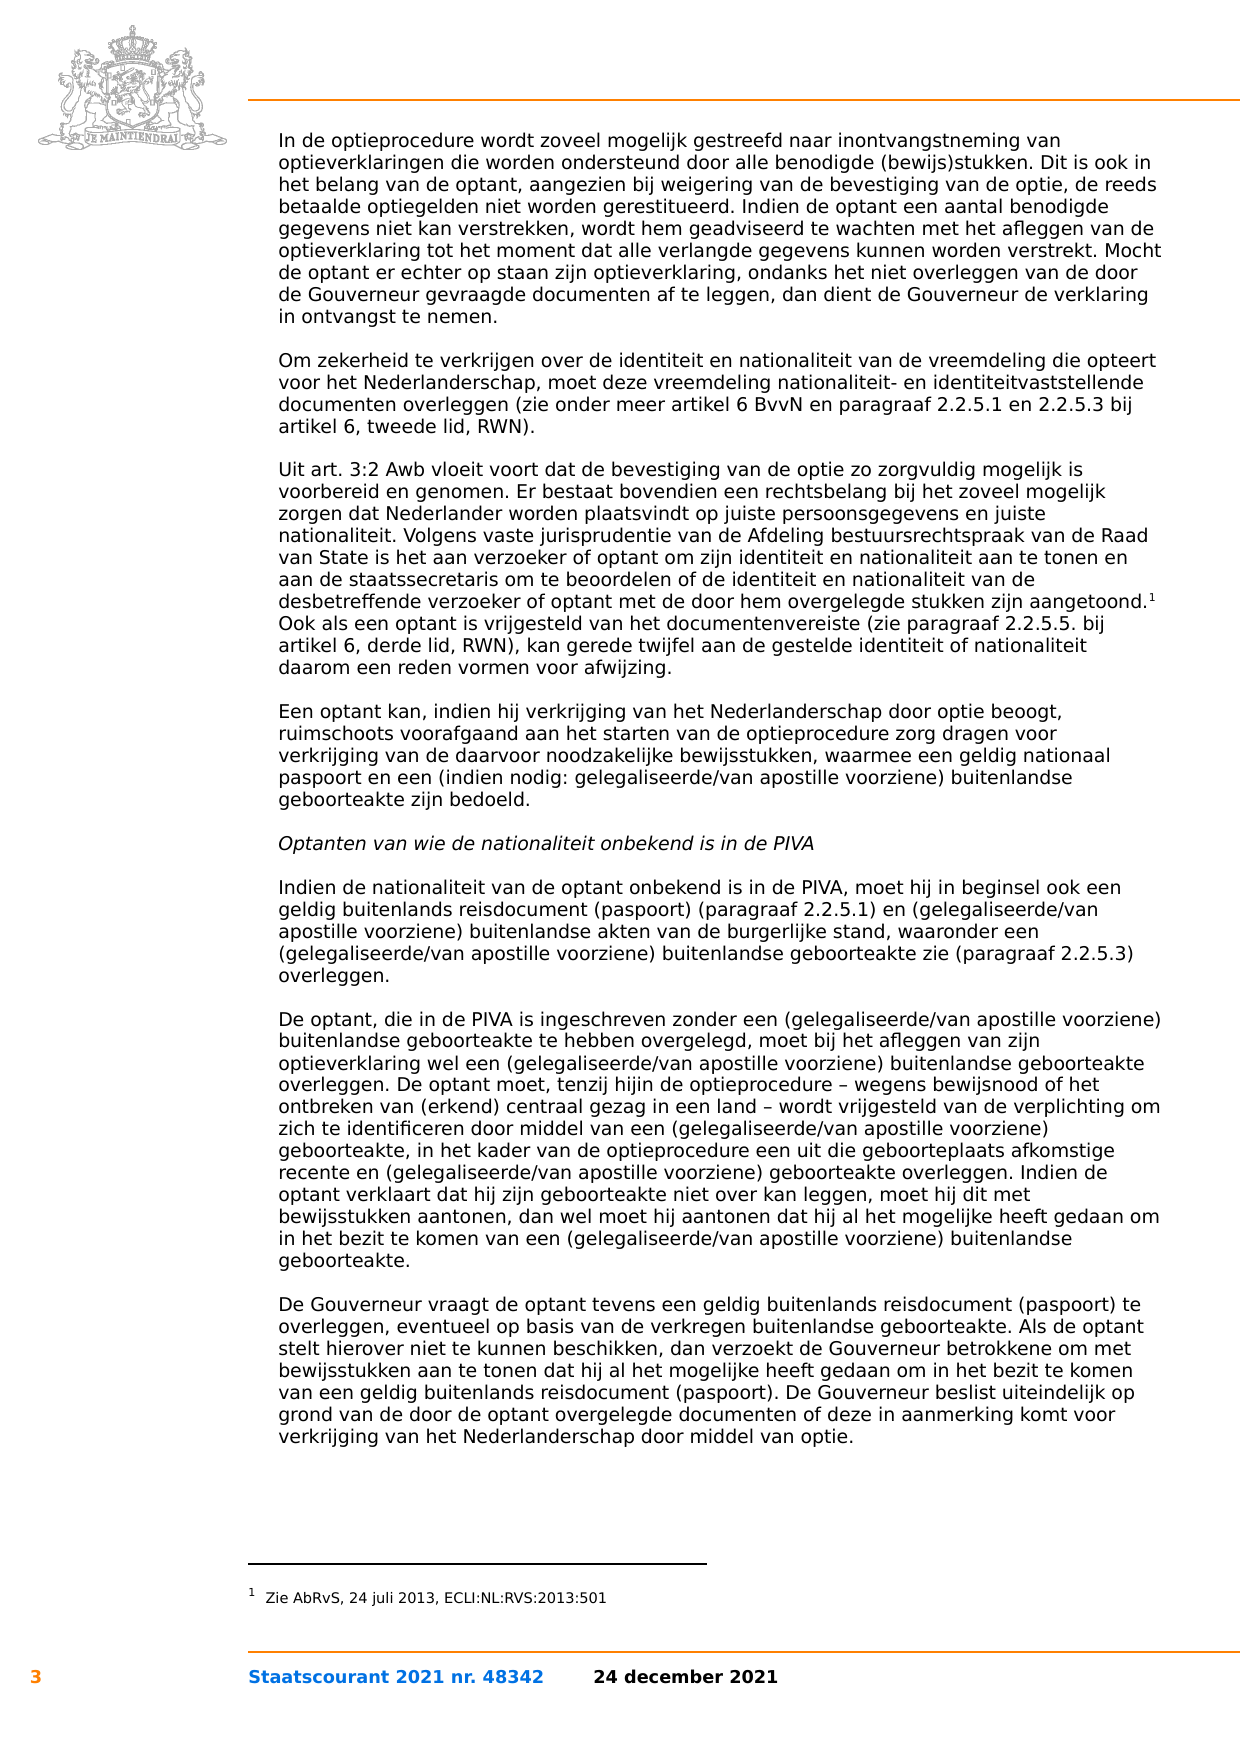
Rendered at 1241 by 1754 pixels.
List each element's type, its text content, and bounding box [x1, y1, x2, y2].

text In de optieprocedure wordt zoveel mogelijk gestreefd naar inontvangstneming van optieverklaringen die worden ondersteund door alle benodigde (bewijs)stukken. Dit is ook in het belang van de optant, aangezien bij weigering van de bevestiging van de optie, de reeds betaalde optiegelden niet worden gerestitueerd. Indien de optant een aantal benodigde gegevens niet kan verstrekken, wordt hem geadviseerd te wachten met het afleggen van de optieverklaring tot het moment dat alle verlangde gegevens kunnen worden verstrekt. Mocht de optant er echter op staan zijn optieverklaring, ondanks het niet overleggen van de door de Gouverneur gevraagde documenten af te leggen, dan dient de Gouverneur de verklaring in ontvangst te nemen. [278, 130, 1163, 328]
text Een optant kan, indien hij verkrijging van het Nederlanderschap door optie beoogt, ruimschoots voorafgaand aan het starten van de optieprocedure zorg dragen voor verkrijging van de daarvoor noodzakelijke bewijsstukken, waarmee een geldig nationaal paspoort en een (indien nodig: gelegaliseerde/van apostille voorziene) buitenlandse geboorteakte zijn bedoeld. [278, 701, 1163, 811]
text De Gouverneur vraagt de optant tevens een geldig buitenlands reisdocument (paspoort) te overleggen, eventueel op basis van de verkregen buitenlandse geboorteakte. Als de optant stelt hierover niet te kunnen beschikken, dan verzoekt de Gouverneur betrokkene om met bewijsstukken aan te tonen dat hij al het mogelijke heeft gedaan om in het bezit te komen van een geldig buitenlands reisdocument (paspoort). De Gouverneur beslist uiteindelijk op grond van de door de optant overgelegde documenten of deze in aanmerking komt voor verkrijging van het Nederlanderschap door middel van optie. [278, 1294, 1163, 1448]
picture [38, 25, 227, 150]
text De optant, die in de PIVA is ingeschreven zonder een (gelegaliseerde/van apostille voorziene) buitenlandse geboorteakte te hebben overgelegd, moet bij het afleggen van zijn optieverklaring wel een (gelegaliseerde/van apostille voorziene) buitenlandse geboorteakte overleggen. De optant moet, tenzij hijin de optieprocedure – wegens bewijsnood of het ontbreken van (erkend) centraal gezag in een land – wordt vrijgesteld van de verplichting om zich te identificeren door middel van een (gelegaliseerde/van apostille voorziene) geboorteakte, in het kader van de optieprocedure een uit die geboorteplaats afkomstige recente en (gelegaliseerde/van apostille voorziene) geboorteakte overleggen. Indien de optant verklaart dat hij zijn geboorteakte niet over kan leggen, moet hij dit met bewijsstukken aantonen, dan wel moet hij aantonen dat hij al het mogelijke heeft gedaan om in het bezit te komen van een (gelegaliseerde/van apostille voorziene) buitenlandse geboorteakte. [278, 1008, 1163, 1272]
text Indien de nationaliteit van de optant onbekend is in de PIVA, moet hij in beginsel ook een geldig buitenlands reisdocument (paspoort) (paragraaf 2.2.5.1) en (gelegaliseerde/van apostille voorziene) buitenlandse akten van de burgerlijke stand, waaronder een (gelegaliseerde/van apostille voorziene) buitenlandse geboorteakte zie (paragraaf 2.2.5.3) overleggen. [278, 877, 1163, 987]
text Uit art. 3:2 Awb vloeit voort dat de bevestiging van de optie zo zorgvuldig mogelijk is voorbereid en genomen. Er bestaat bovendien een rechtsbelang bij het zoveel mogelijk zorgen dat Nederlander worden plaatsvindt op juiste persoonsgegevens en juiste nationaliteit. Volgens vaste jurisprudentie van de Afdeling bestuursrechtspraak van de Raad van State is het aan verzoeker of optant om zijn identiteit en nationaliteit aan te tonen en aan de staatssecretaris om te beoordelen of de identiteit en nationaliteit van de desbetreffende verzoeker of optant met de door hem overgelegde stukken zijn aangetoond. Ook als een optant is vrijgesteld van het documentenvereiste (zie paragraaf 2.2.5.5. bij artikel 6, derde lid, RWN), kan gerede twijfel aan de gestelde identiteit of nationaliteit daarom een reden vormen voor afwijzing. [278, 459, 1163, 679]
text Zie AbRvS, 24 juli 2013, ECLI:NL:RVS:2013:501 [248, 1586, 1163, 1608]
text Om zekerheid te verkrijgen over de identiteit en nationaliteit van de vreemdeling die opteert voor het Nederlanderschap, moet deze vreemdeling nationaliteit- en identiteitvaststellende documenten overleggen (zie onder meer artikel 6 BvvN en paragraaf 2.2.5.1 en 2.2.5.3 bij artikel 6, tweede lid, RWN). [278, 349, 1163, 437]
subtitle Optanten van wie de nationaliteit onbekend is in de PIVA [278, 833, 1163, 855]
